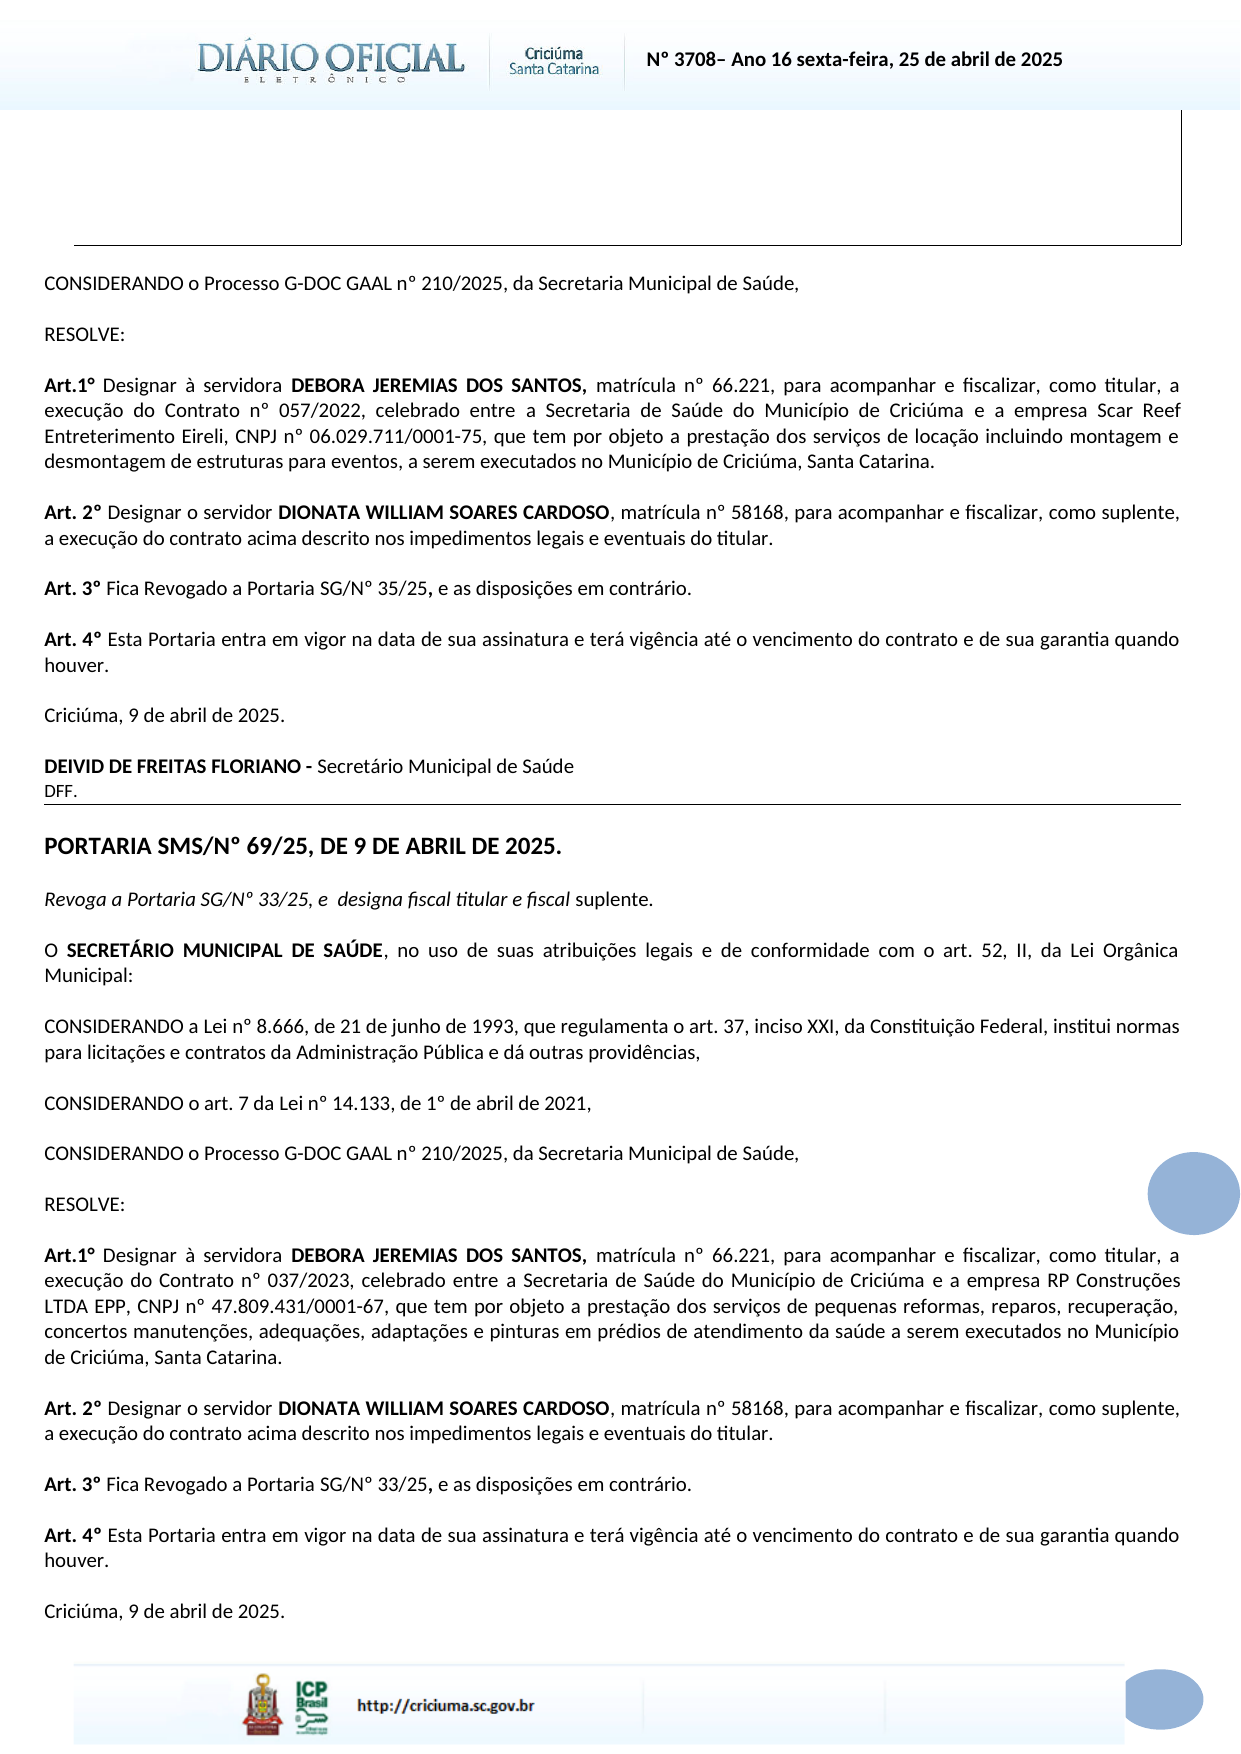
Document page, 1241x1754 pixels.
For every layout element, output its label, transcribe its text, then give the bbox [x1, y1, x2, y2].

text CONSIDERANDO o Processo G-DOC GAAL nº 210/2025, da Secretaria Municipal de Saúde, [44, 271, 1181, 296]
text Art.1° Designar à servidora DEBORA JEREMIAS DOS SANTOS, matrícula nº 66.221, para acompanhar e fiscalizar, como titular, a execução do Contrato nº 037/2023, celebrado entre a Secretaria de Saúde do Município de Criciúma e a empresa RP Construções LTDA EPP, CNPJ nº 47.809.431/0001-67, que tem por objeto a prestação dos serviços de pequenas reformas, reparos, recuperação, concertos manutenções, adequações, adaptações e pinturas em prédios de atendimento da saúde a serem executados no Município de Criciúma, Santa Catarina. [44, 1242, 1181, 1369]
text DFF. [44, 779, 1181, 804]
text CONSIDERANDO a Lei nº 8.666, de 21 de junho de 1993, que regulamenta o art. 37, inciso XXI, da Constituição Federal, institui normas para licitações e contratos da Administração Pública e dá outras providências, [44, 1013, 1181, 1064]
text DEIVID DE FREITAS FLORIANO - Secretário Municipal de Saúde [44, 753, 1181, 779]
text Criciúma, 9 de abril de 2025. [44, 703, 1181, 728]
text PORTARIA SMS/Nº 69/25, DE 9 DE ABRIL DE 2025. [44, 830, 1181, 861]
text Art. 3º Fica Revogado a Portaria SG/Nº 33/25, e as disposições em contrário. [44, 1471, 1181, 1496]
text Revoga a Portaria SG/Nº 33/25, e designa fiscal titular e fiscal suplente. [44, 886, 1181, 912]
text CONSIDERANDO o Processo G-DOC GAAL nº 210/2025, da Secretaria Municipal de Saúde, [44, 1141, 1181, 1166]
text Criciúma, 9 de abril de 2025. [44, 1598, 1181, 1623]
text Art.1° Designar à servidora DEBORA JEREMIAS DOS SANTOS, matrícula nº 66.221, para acompanhar e fiscalizar, como titular, a execução do Contrato nº 057/2022, celebrado entre a Secretaria de Saúde do Município de Criciúma e a empresa Scar Reef Entreterimento Eireli, CNPJ nº 06.029.711/0001-75, que tem por objeto a prestação dos serviços de locação incluindo montagem e desmontagem de estruturas para eventos, a serem executados no Município de Criciúma, Santa Catarina. [44, 372, 1181, 474]
text CONSIDERANDO o art. 7 da Lei nº 14.133, de 1º de abril de 2021, [44, 1090, 1181, 1115]
text Art. 4º Esta Portaria entra em vigor na data de sua assinatura e terá vigência até o vencimento do contrato e de sua garantia quando houver. [44, 626, 1181, 677]
text RESOLVE: [44, 1191, 1155, 1217]
text RESOLVE: [44, 321, 1181, 347]
text Art. 2º Designar o servidor DIONATA WILLIAM SOARES CARDOSO, matrícula nº 58168, para acompanhar e fiscalizar, como suplente, a execução do contrato acima descrito nos impedimentos legais e eventuais do titular. [44, 499, 1181, 550]
text Art. 4º Esta Portaria entra em vigor na data de sua assinatura e terá vigência até o vencimento do contrato e de sua garantia quando houver. [44, 1522, 1181, 1573]
text Art. 3º Fica Revogado a Portaria SG/Nº 35/25, e as disposições em contrário. [44, 576, 1181, 601]
text O SECRETÁRIO MUNICIPAL DE SAÚDE, no uso de suas atribuições legais e de conformidade com o art. 52, II, da Lei Orgânica Municipal: [44, 937, 1181, 988]
text Art. 2º Designar o servidor DIONATA WILLIAM SOARES CARDOSO, matrícula nº 58168, para acompanhar e fiscalizar, como suplente, a execução do contrato acima descrito nos impedimentos legais e eventuais do titular. [44, 1395, 1181, 1446]
